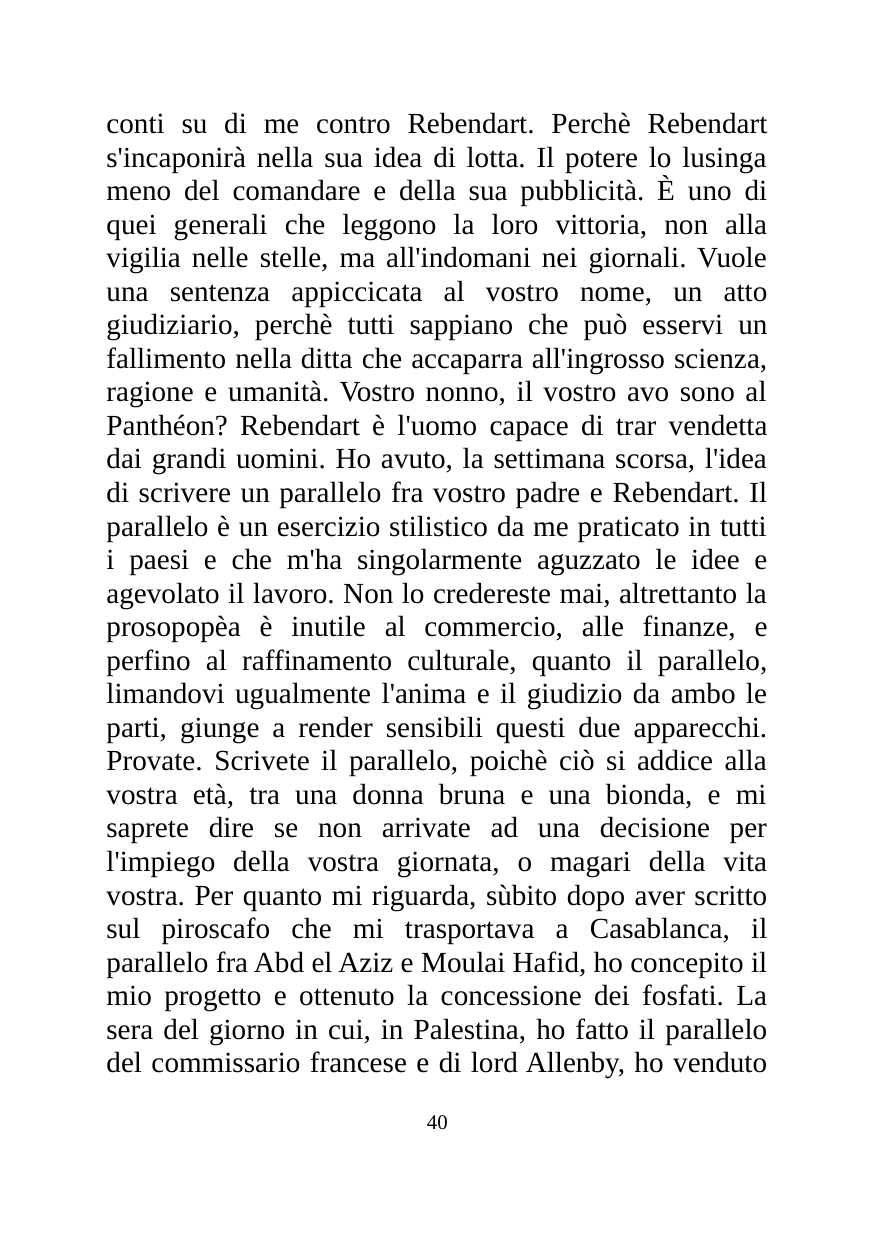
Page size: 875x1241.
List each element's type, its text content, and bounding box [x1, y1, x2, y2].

text conti su di me contro Rebendart. Perchè Rebendart s'incaponirà nella sua idea di lotta. Il potere lo lusinga meno del comandare e della sua pubblicità. È uno di quei generali che leggono la loro vittoria, non alla vigilia nelle stelle, ma all'indomani nei giornali. Vuole una sentenza appiccicata al vostro nome, un atto giudiziario, perchè tutti sappiano che può esservi un fallimento nella ditta che accaparra all'ingrosso scienza, ragione e umanità. Vostro nonno, il vostro avo sono al Panthéon? Rebendart è l'uomo capace di trar vendetta dai grandi uomini. Ho avuto, la settimana scorsa, l'idea di scrivere un parallelo fra vostro padre e Rebendart. Il parallelo è un esercizio stilistico da me praticato in tutti i paesi e che m'ha singolarmente aguzzato le idee e agevolato il lavoro. Non lo credereste mai, altrettanto la prosopopèa è inutile al commercio, alle finanze, e perfino al raffinamento culturale, quanto il parallelo, limandovi ugualmente l'anima e il giudizio da ambo le parti, giunge a render sensibili questi due apparecchi. Provate. Scrivete il parallelo, poichè ciò si addice alla vostra età, tra una donna bruna e una bionda, e mi saprete dire se non arrivate ad una decisione per l'impiego della vostra giornata, o magari della vita vostra. Per quanto mi riguarda, sùbito dopo aver scritto sul piroscafo che mi trasportava a Casablanca, il parallelo fra Abd el Aziz e Moulai Hafid, ho concepito il mio progetto e ottenuto la concessione dei fosfati. La sera del giorno in cui, in Palestina, ho fatto il parallelo del commissario francese e di lord Allenby, ho venduto [106, 106, 768, 1079]
